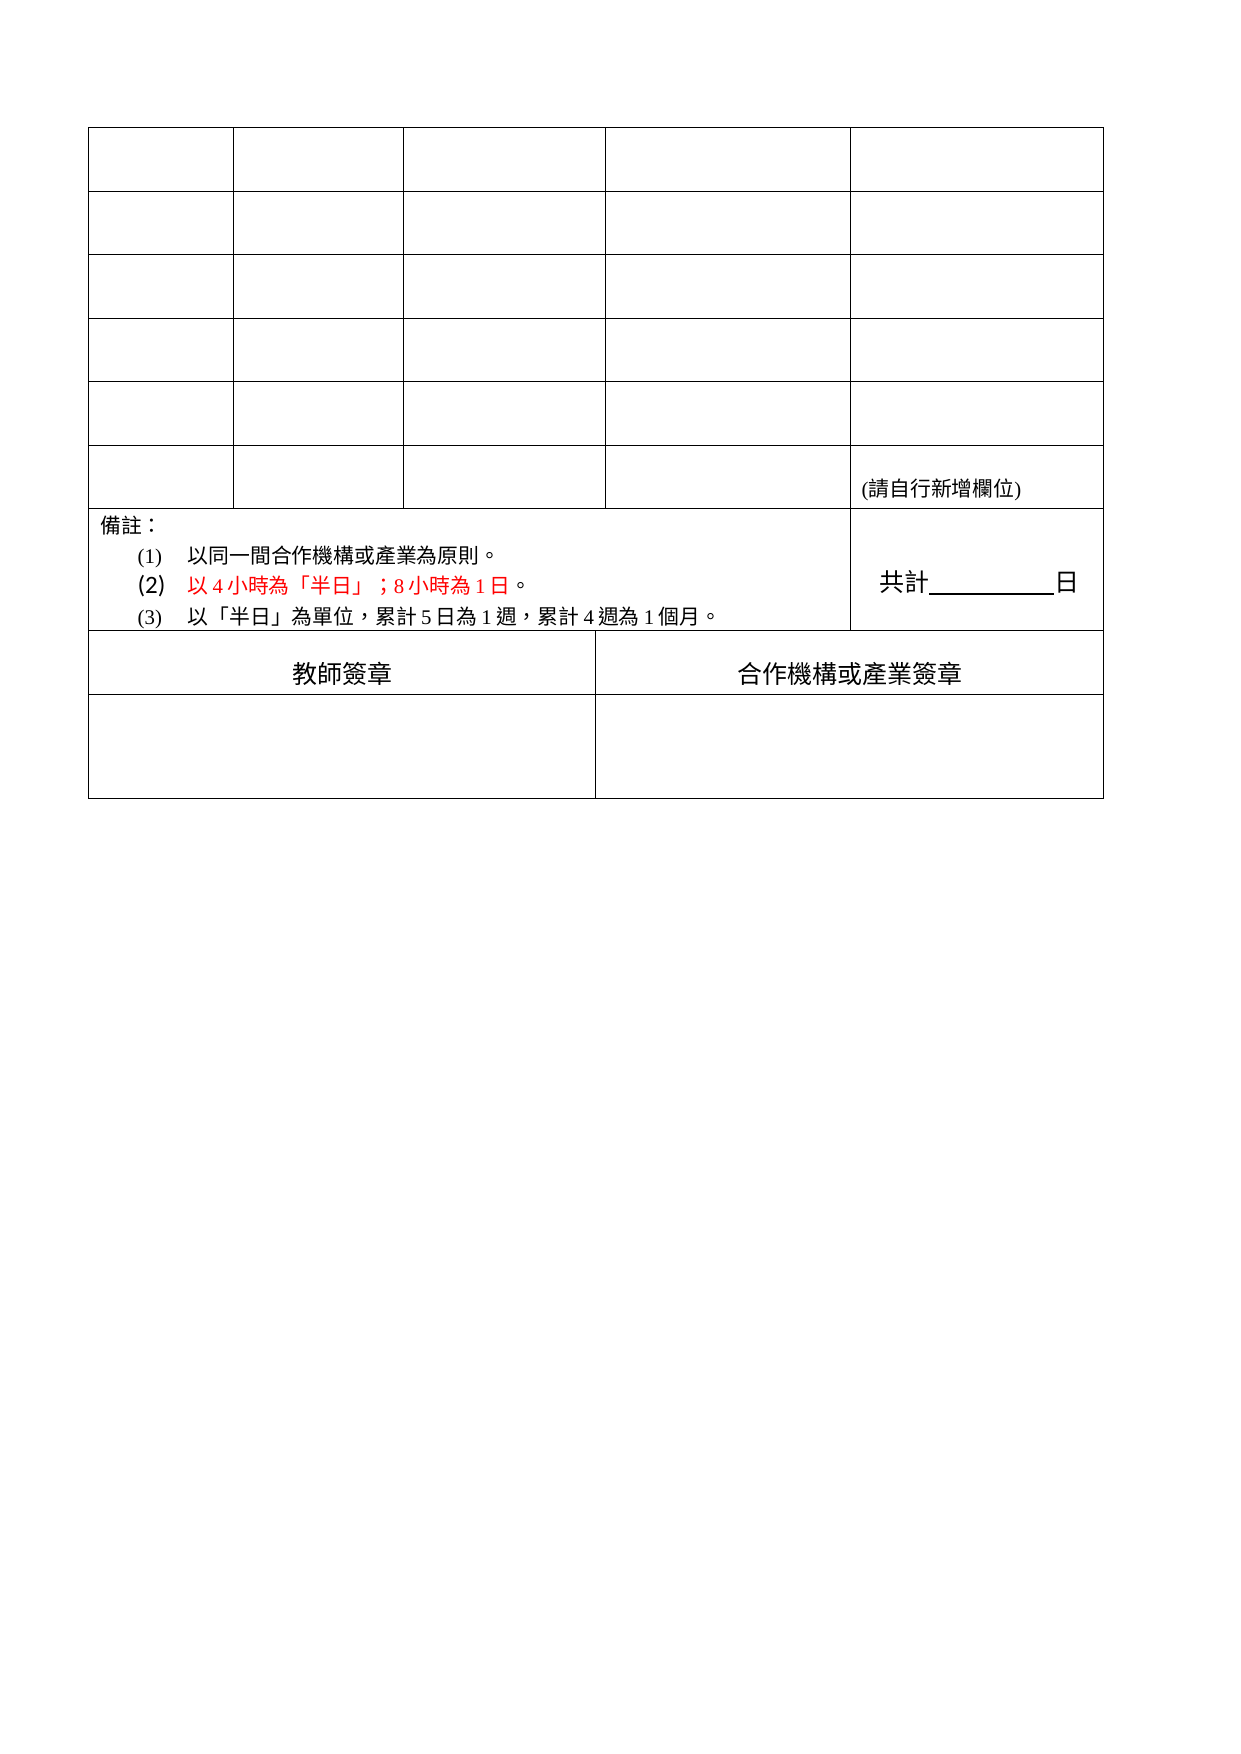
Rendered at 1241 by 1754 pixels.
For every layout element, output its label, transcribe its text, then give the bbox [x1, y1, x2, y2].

table_cell [851, 319, 1103, 381]
table_cell [404, 382, 605, 445]
table_cell [606, 446, 850, 508]
table_cell [606, 192, 850, 254]
table_cell 備註： 以同一間合作機構或產業為原則。 以4小時為「半日」；8小時為1日。 以「半日」為單位，累計5日為1週，累計4週為1個月。 [89, 509, 850, 630]
table_cell [89, 255, 233, 318]
table_cell 教師簽章 [89, 631, 595, 694]
table_cell [404, 128, 605, 191]
table_cell [234, 382, 403, 445]
table_cell [404, 319, 605, 381]
table_cell 共計 日 [851, 509, 1103, 630]
table_cell 合作機構或產業簽章 [596, 631, 1103, 694]
table_cell [89, 382, 233, 445]
table_cell [234, 128, 403, 191]
table_cell [404, 192, 605, 254]
table_cell [851, 128, 1103, 191]
table_cell [606, 128, 850, 191]
table_cell [596, 695, 1103, 798]
table_cell [606, 255, 850, 318]
table_cell [234, 446, 403, 508]
table_cell [851, 192, 1103, 254]
table_cell [606, 382, 850, 445]
table_cell (請自行新增欄位) [851, 446, 1103, 508]
table_cell [234, 192, 403, 254]
table_cell [234, 319, 403, 381]
table_cell [404, 255, 605, 318]
table_cell [851, 255, 1103, 318]
table_cell [89, 128, 233, 191]
table_cell [234, 255, 403, 318]
table_cell [404, 446, 605, 508]
table_cell [851, 382, 1103, 445]
table_cell [89, 446, 233, 508]
table_cell [89, 319, 233, 381]
table_cell [89, 192, 233, 254]
table_cell [606, 319, 850, 381]
table_cell [89, 695, 595, 798]
